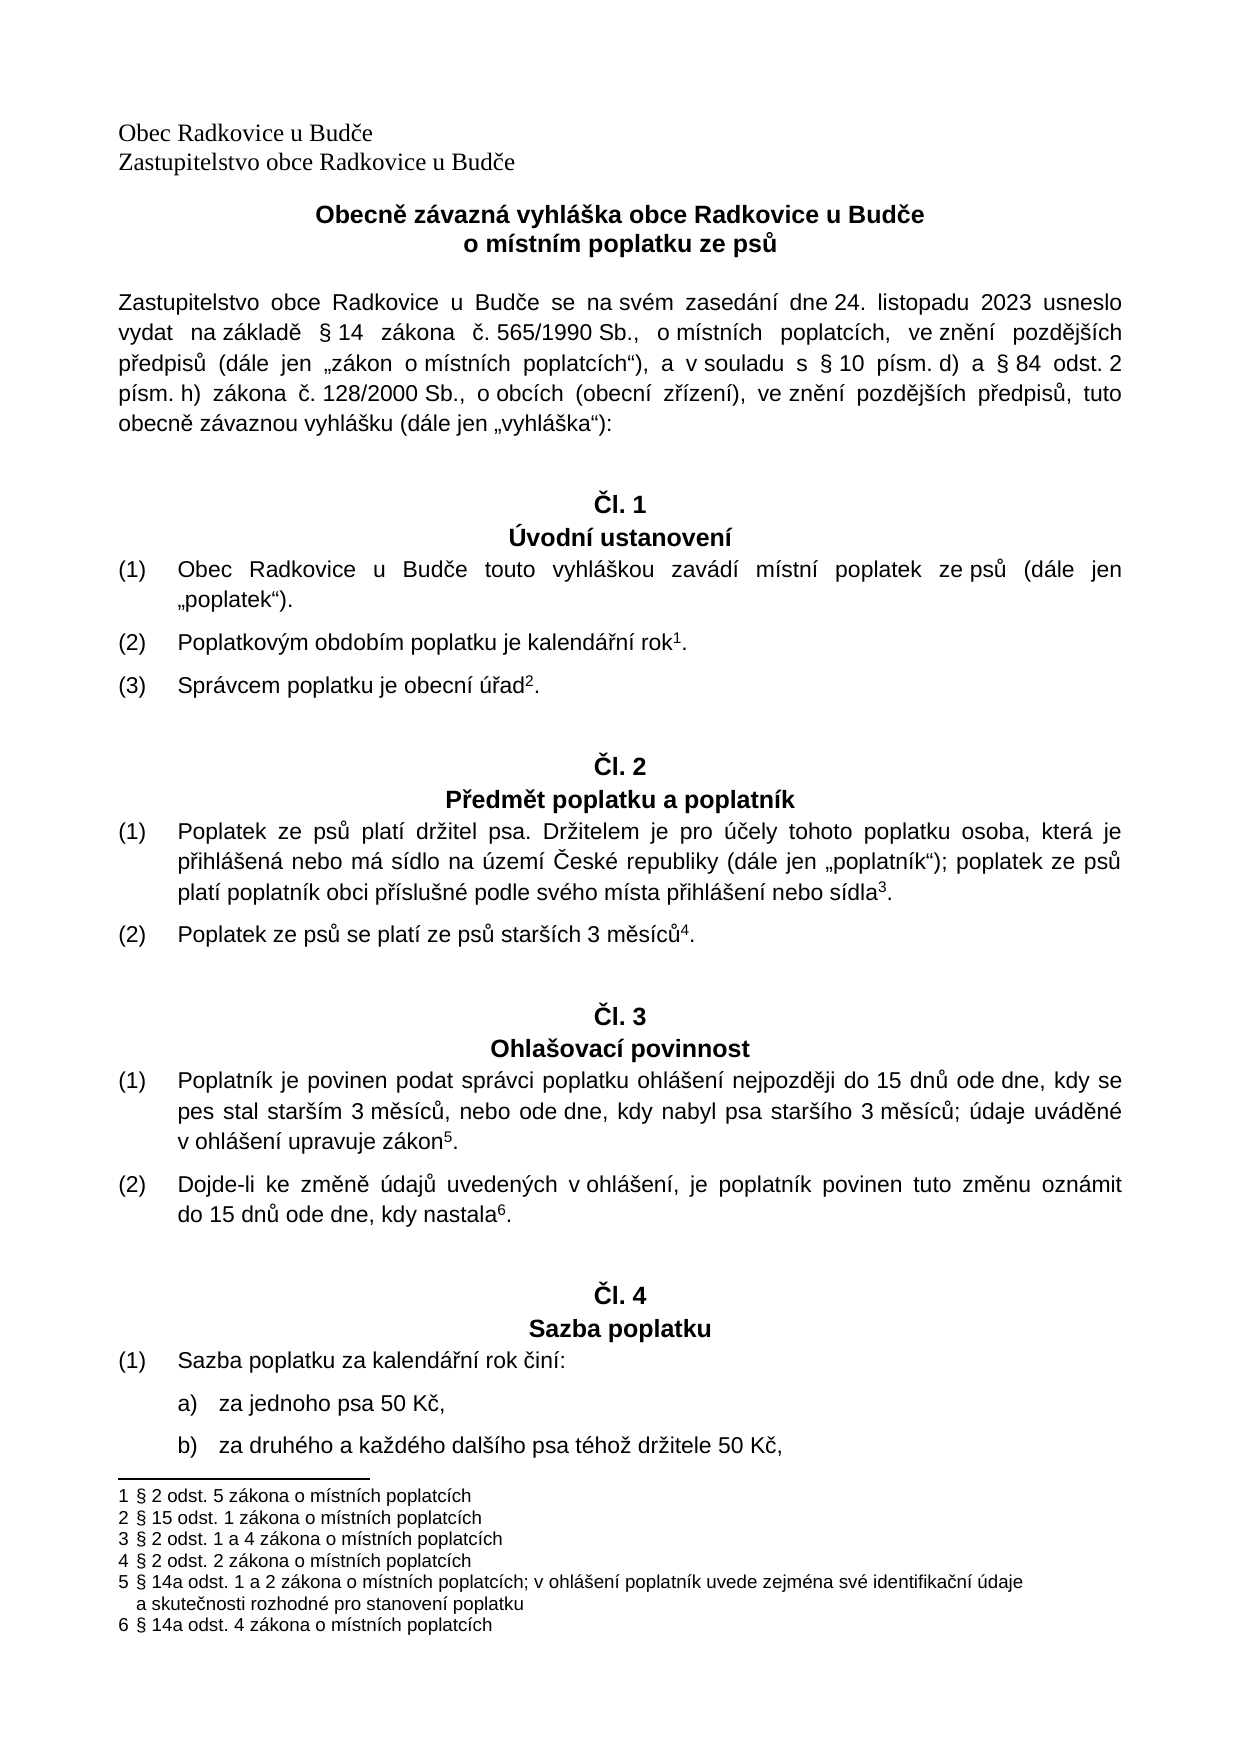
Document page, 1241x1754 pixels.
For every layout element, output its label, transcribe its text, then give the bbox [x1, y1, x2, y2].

list za druhého a každého dalšího psa téhož držitele 50 Kč, [177, 1432, 1122, 1459]
subtitle Čl. 4 Sazba poplatku [118, 1281, 1122, 1343]
subtitle Obecně závazná vyhláška obce Radkovice u Budče o místním poplatku ze psů [118, 200, 1122, 258]
subtitle Čl. 2 Předmět poplatku a poplatník [118, 752, 1122, 814]
list § 2 odst. 1 a 4 zákona o místních poplatcích [118, 1528, 1122, 1549]
list Sazba poplatku za kalendářní rok činí: [118, 1347, 1122, 1373]
list Poplatkovým obdobím poplatku je kalendářní rok. [118, 629, 1122, 656]
subtitle Čl. 3 Ohlašovací povinnost [118, 1001, 1122, 1063]
list § 2 odst. 5 zákona o místních poplatcích [118, 1485, 1122, 1506]
list Dojde-li ke změně údajů uvedených v ohlášení, je poplatník povinen tuto změnu oznámit do 15 dnů ode dne, kdy nastala. [118, 1171, 1122, 1227]
text Zastupitelstvo obce Radkovice u Budče se na svém zasedání dne 24. listopadu 2023 usneslo vydat na základě § 14 zákona č. 565/1990 Sb., o místních poplatcích, ve znění pozdějších předpisů (dále jen „zákon o místních poplatcích“), a v souladu s § 10 písm. d) a § 84 odst. 2 písm. h) zákona č. 128/2000 Sb., o obcích (obecní zřízení), ve znění pozdějších předpisů, tuto obecně závaznou vyhlášku (dále jen „vyhláška“): [118, 289, 1122, 436]
list § 15 odst. 1 zákona o místních poplatcích [118, 1506, 1122, 1528]
list Poplatek ze psů se platí ze psů starších 3 měsíců. [118, 921, 1122, 948]
list § 14a odst. 4 zákona o místních poplatcích [118, 1614, 1122, 1636]
list Obec Radkovice u Budče touto vyhláškou zavádí místní poplatek ze psů (dále jen „poplatek“). [118, 556, 1122, 613]
list § 2 odst. 2 zákona o místních poplatcích [118, 1549, 1122, 1571]
list Správcem poplatku je obecní úřad. [118, 672, 1122, 698]
list Poplatek ze psů platí držitel psa. Držitelem je pro účely tohoto poplatku osoba, která je přihlášená nebo má sídlo na území České republiky (dále jen „poplatník“); poplatek ze psů platí poplatník obci příslušné podle svého místa přihlášení nebo sídla. [118, 818, 1122, 905]
list Poplatník je povinen podat správci poplatku ohlášení nejpozději do 15 dnů ode dne, kdy se pes stal starším 3 měsíců, nebo ode dne, kdy nabyl psa staršího 3 měsíců; údaje uváděné v ohlášení upravuje zákon. [118, 1067, 1122, 1154]
list § 14a odst. 1 a 2 zákona o místních poplatcích; v ohlášení poplatník uvede zejména své identifikační údaje a skutečnosti rozhodné pro stanovení poplatku [118, 1571, 1122, 1614]
text Obec Radkovice u Budče Zastupitelstvo obce Radkovice u Budče [118, 118, 1122, 176]
list za jednoho psa 50 Kč, [177, 1390, 1122, 1416]
subtitle Čl. 1 Úvodní ustanovení [118, 490, 1122, 552]
